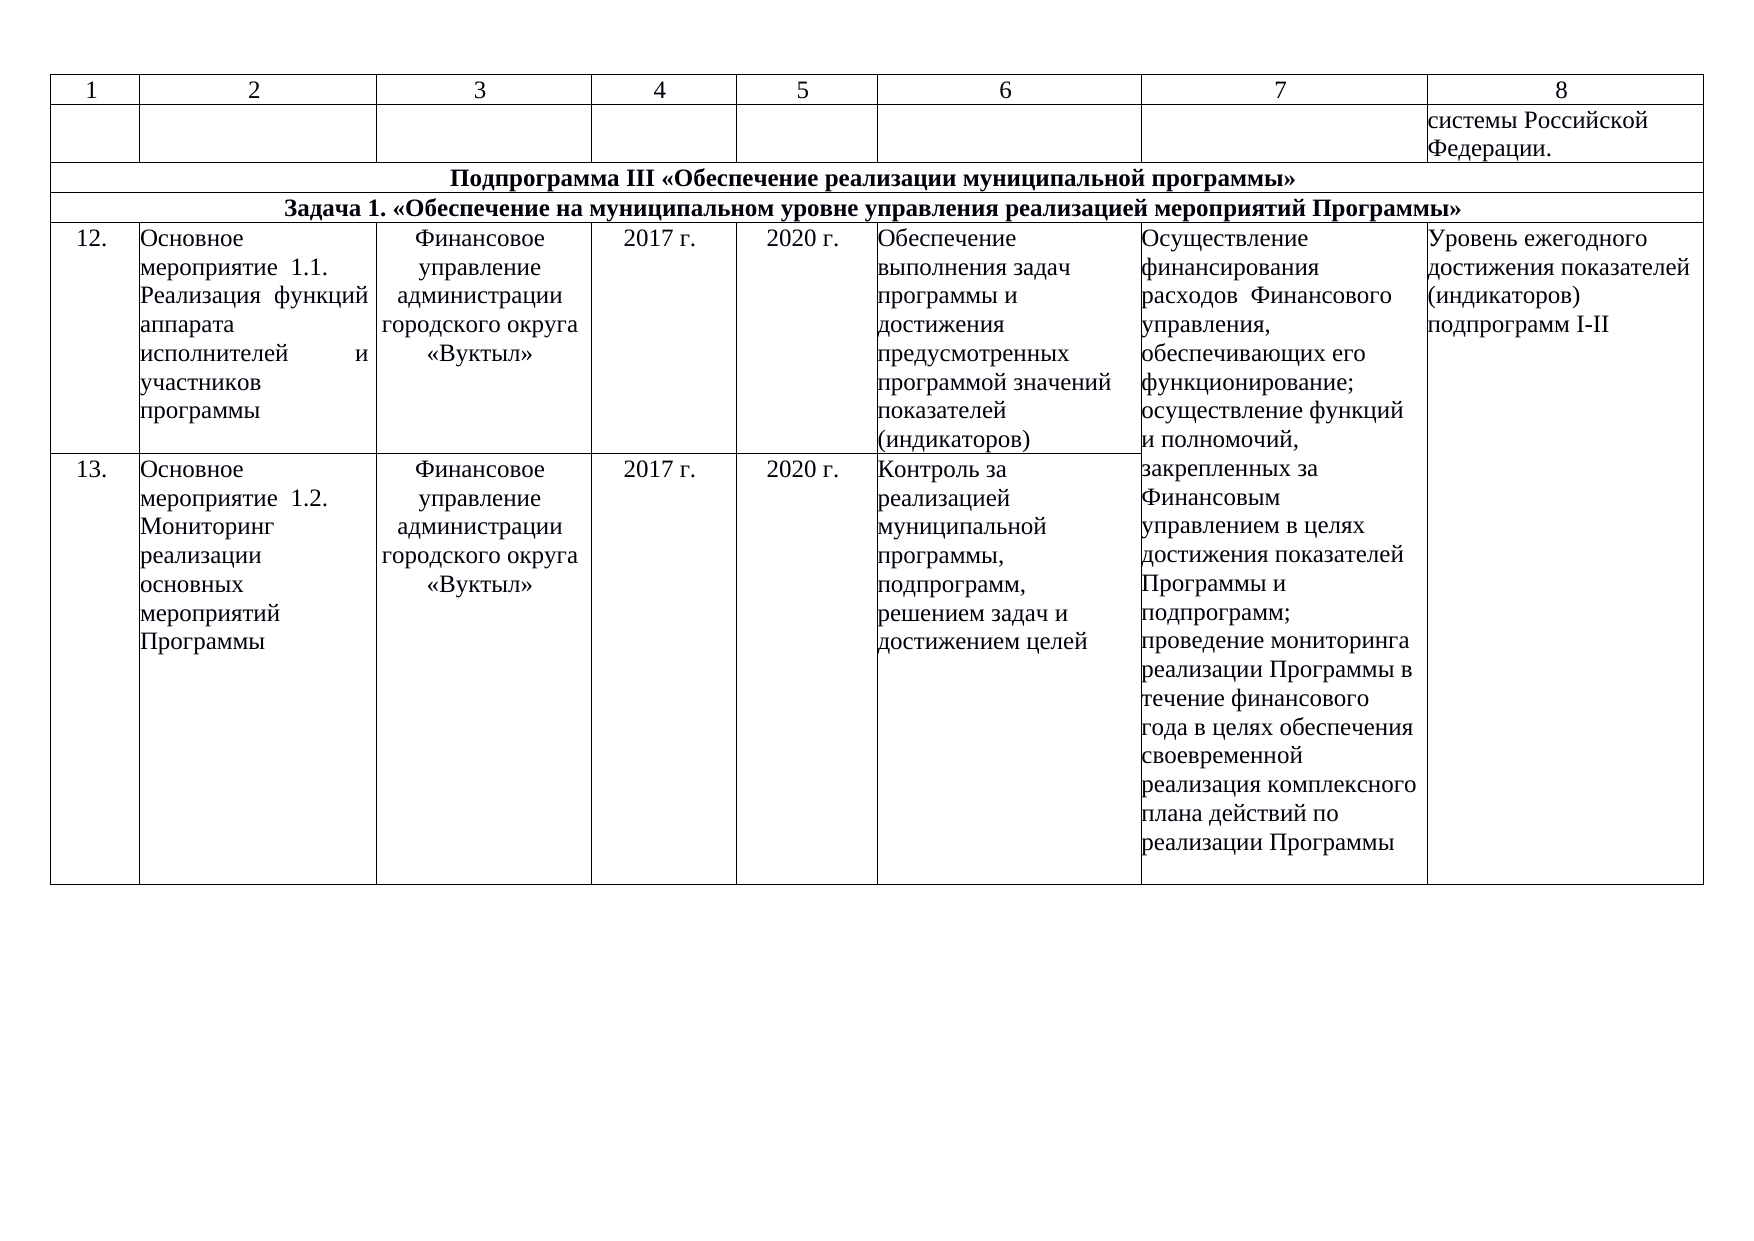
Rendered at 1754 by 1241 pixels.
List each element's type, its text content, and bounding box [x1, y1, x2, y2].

table_cell [140, 105, 376, 162]
table_cell 2020 г. [737, 223, 877, 453]
table_cell Финансовое управление администрации городского округа «Вуктыл» [377, 454, 591, 884]
table_cell [51, 105, 139, 162]
table_header 8 [1428, 75, 1703, 104]
table_cell Контроль за реализацией муниципальной программы, подпрограмм, решением задач и достижением целей [878, 454, 1141, 884]
table_cell Осуществление финансирования расходов Финансового управления, обеспечивающих его функционирование; осуществление функций и полномочий, закрепленных за Финансовым управлением в целях достижения показателей Программы и подпрограмм; проведение мониторинга реализации Программы в течение финансового года в целях обеспечения своевременной реализация комплексного плана действий по реализации Программы [1142, 223, 1427, 884]
table_cell [377, 105, 591, 162]
table_cell Финансовое управление администрации городского округа «Вуктыл» [377, 223, 591, 453]
table_header 7 [1142, 75, 1427, 104]
table_cell Основное мероприятие 1.2. Мониторинг реализации основных мероприятий Программы [140, 454, 376, 884]
table_cell 13. [51, 454, 139, 884]
table_cell [737, 105, 877, 162]
table_cell 2017 г. [592, 454, 736, 884]
table_header 6 [878, 75, 1141, 104]
table_header 4 [592, 75, 736, 104]
table_cell Задача 1. «Обеспечение на муниципальном уровне управления реализацией мероприятий Программы» [51, 193, 1703, 222]
table_cell [1142, 105, 1427, 162]
table_cell Основное мероприятие 1.1. Реализация функций аппарата исполнителей и участников программы [140, 223, 376, 453]
table_cell Обеспечение выполнения задач программы и достижения предусмотренных программой значений показателей (индикаторов) [878, 223, 1141, 453]
table_cell 12. [51, 223, 139, 453]
table_cell [878, 105, 1141, 162]
table_header 5 [737, 75, 877, 104]
table_cell Уровень ежегодного достижения показателей (индикаторов) подпрограмм I-II [1428, 223, 1703, 884]
table_header 3 [377, 75, 591, 104]
table_header 2 [140, 75, 376, 104]
table_cell 2020 г. [737, 454, 877, 884]
table_cell системы Российской Федерации. [1428, 105, 1703, 162]
table_cell 2017 г. [592, 223, 736, 453]
table_cell Подпрограмма III «Обеспечение реализации муниципальной программы» [51, 163, 1703, 192]
table_header 1 [51, 75, 139, 104]
table_cell [592, 105, 736, 162]
